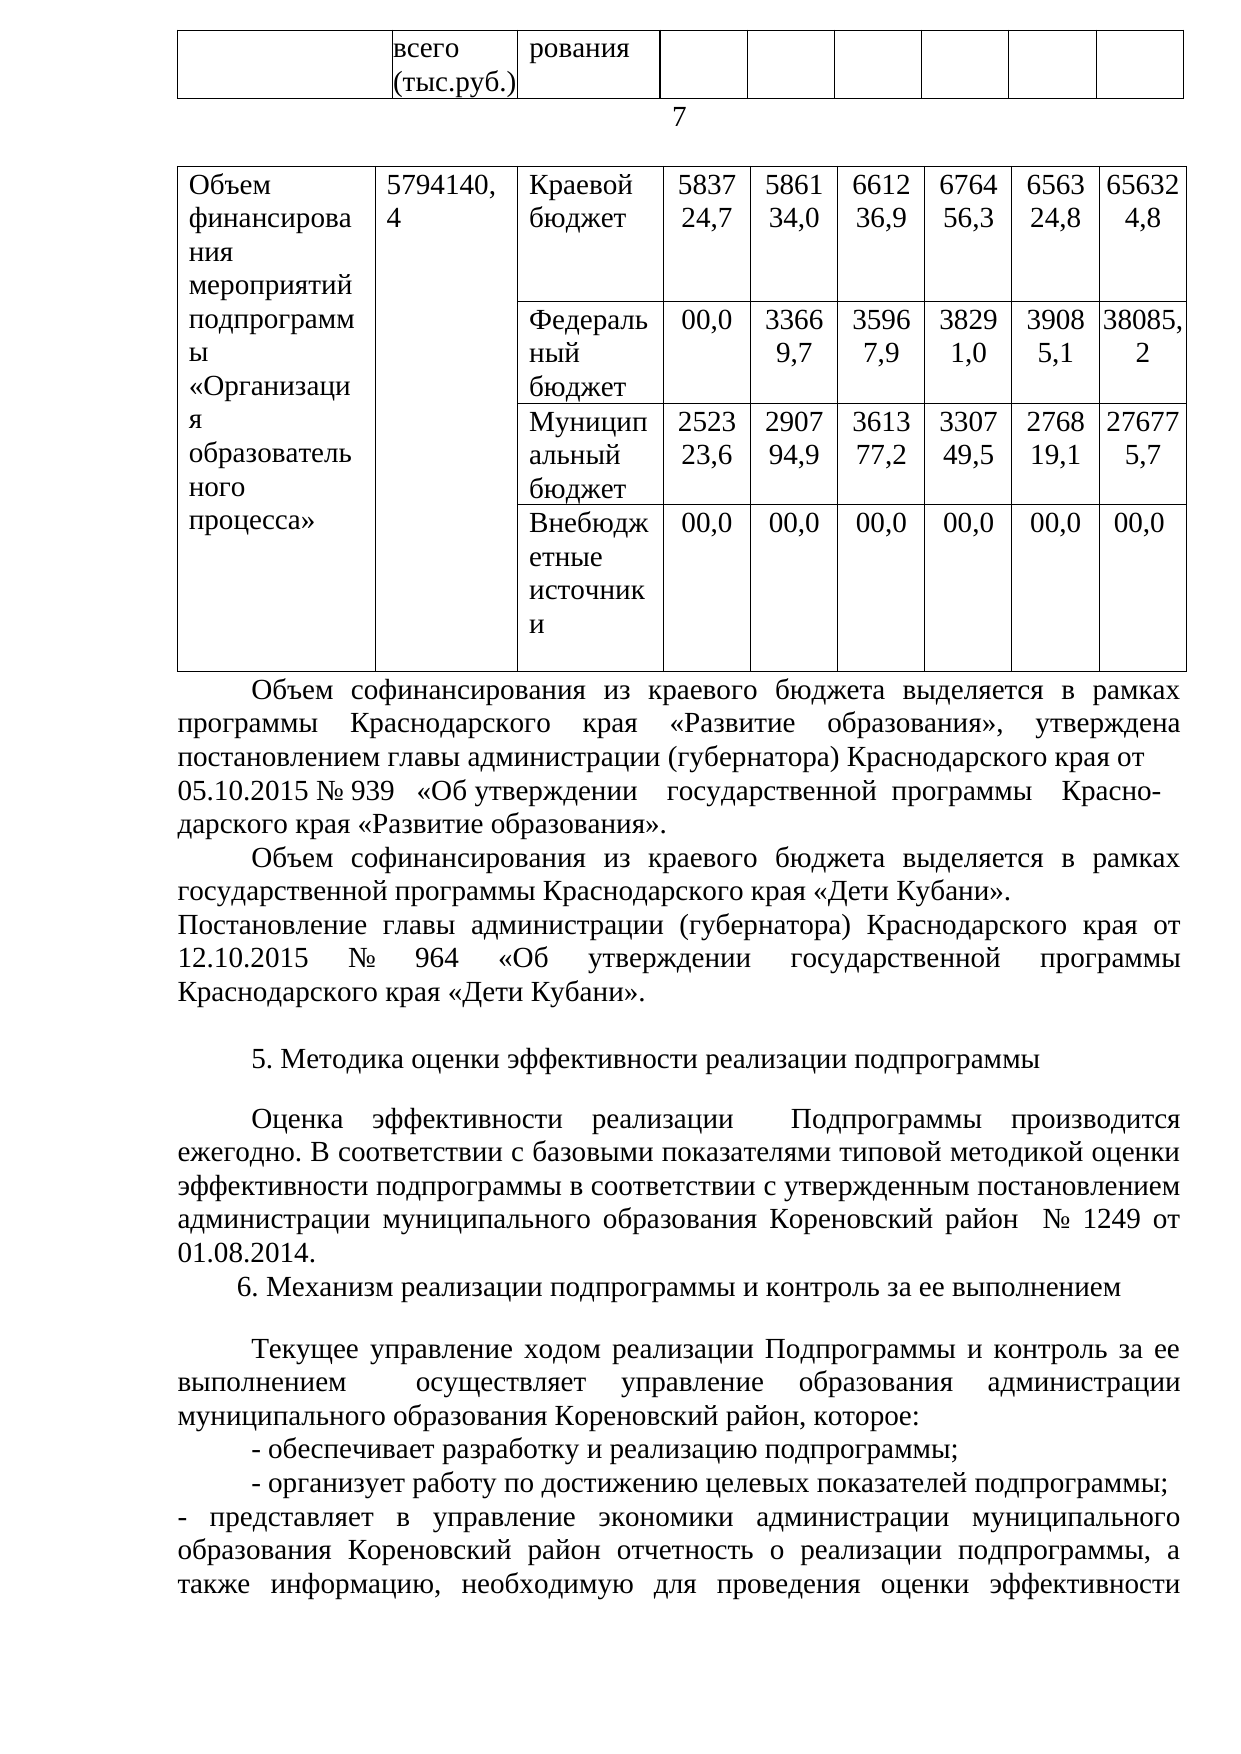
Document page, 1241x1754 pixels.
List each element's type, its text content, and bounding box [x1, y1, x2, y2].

table_header Краевой бюджет [518, 167, 663, 301]
table_cell 276819,1 [1012, 404, 1099, 504]
table_cell 00,0 [925, 505, 1011, 671]
table_cell [1097, 31, 1183, 98]
table_header 656324,8 [1100, 167, 1186, 301]
text 05.10.2015 № 939 «Об утверждении государственной программы Красно- [177, 773, 1181, 806]
text 7 [177, 99, 1181, 132]
text 6. Механизм реализации подпрограммы и контроль за ее выполнением [177, 1269, 1181, 1302]
table_cell [661, 31, 747, 98]
text 5. Методика оценки эффективности реализации подпрограммы [177, 1041, 1181, 1074]
table_cell 00,0 [664, 505, 750, 671]
table_cell 361377,2 [838, 404, 924, 504]
table_cell 00,0 [664, 302, 750, 403]
table_cell 33669,7 [751, 302, 837, 403]
table_cell Муниципальный бюджет [518, 404, 663, 504]
table_cell 38085,2 [1100, 302, 1186, 403]
text - обеспечивает разработку и реализацию подпрограммы; [177, 1432, 1181, 1465]
table_header 583724,7 [664, 167, 750, 301]
table_cell Федеральный бюджет [518, 302, 663, 403]
table_cell 276775,7 [1100, 404, 1186, 504]
text дарского края «Развитие образования». [177, 806, 1181, 840]
text Объем софинансирования из краевого бюджета выделяется в рамках программы Краснодарского края «Развитие образования», утверждена постановлением главы администрации (губернатора) Краснодарского края от [177, 672, 1181, 773]
text Постановление главы администрации (губернатора) Краснодарского края от 12.10.2015 № 964 «Об утверждении государственной программы Краснодарского края «Дети Кубани». [177, 907, 1181, 1007]
table_cell 00,0 [751, 505, 837, 671]
text - представляет в управление экономики администрации муниципального образования Кореновский район отчетность о реализации подпрограммы, а также информацию, необходимую для проведения оценки эффективности [177, 1499, 1181, 1599]
table_cell 252323,6 [664, 404, 750, 504]
table_cell [922, 31, 1008, 98]
table_header 586134,0 [751, 167, 837, 301]
table_cell 35967,9 [838, 302, 924, 403]
table_header 656324,8 [1012, 167, 1099, 301]
table_cell [1009, 31, 1096, 98]
table_header 5794140,4 [376, 167, 517, 671]
table_cell 00,0 [1100, 505, 1186, 671]
table_header 661236,9 [838, 167, 924, 301]
table_cell 00,0 [1012, 505, 1099, 671]
text Текущее управление ходом реализации Подпрограммы и контроль за ее выполнением осуществляет управление образования администрации муниципального образования Кореновский район, которое: [177, 1331, 1181, 1432]
table_cell [835, 31, 921, 98]
table_cell 290794,9 [751, 404, 837, 504]
table_header 676456,3 [925, 167, 1011, 301]
table_cell 39085,1 [1012, 302, 1099, 403]
text Оценка эффективности реализации Подпрограммы производится ежегодно. В соответствии с базовыми показателями типовой методикой оценки эффективности подпрограммы в соответствии с утвержденным постановлением администрации муниципального образования Кореновский район № 1249 от 01.08.2014. [177, 1101, 1181, 1269]
table_cell 330749,5 [925, 404, 1011, 504]
table_cell [748, 31, 834, 98]
text Объем софинансирования из краевого бюджета выделяется в рамках государственной программы Краснодарского края «Дети Кубани». [177, 840, 1181, 907]
table_cell 00,0 [838, 505, 924, 671]
text - организует работу по достижению целевых показателей подпрограммы; [177, 1465, 1181, 1499]
table_cell Внебюджетные источники [518, 505, 663, 671]
table_cell 38291,0 [925, 302, 1011, 403]
table_header Объем финансирования мероприятий подпрограммы «Организация образовательного процесса» [178, 167, 375, 671]
